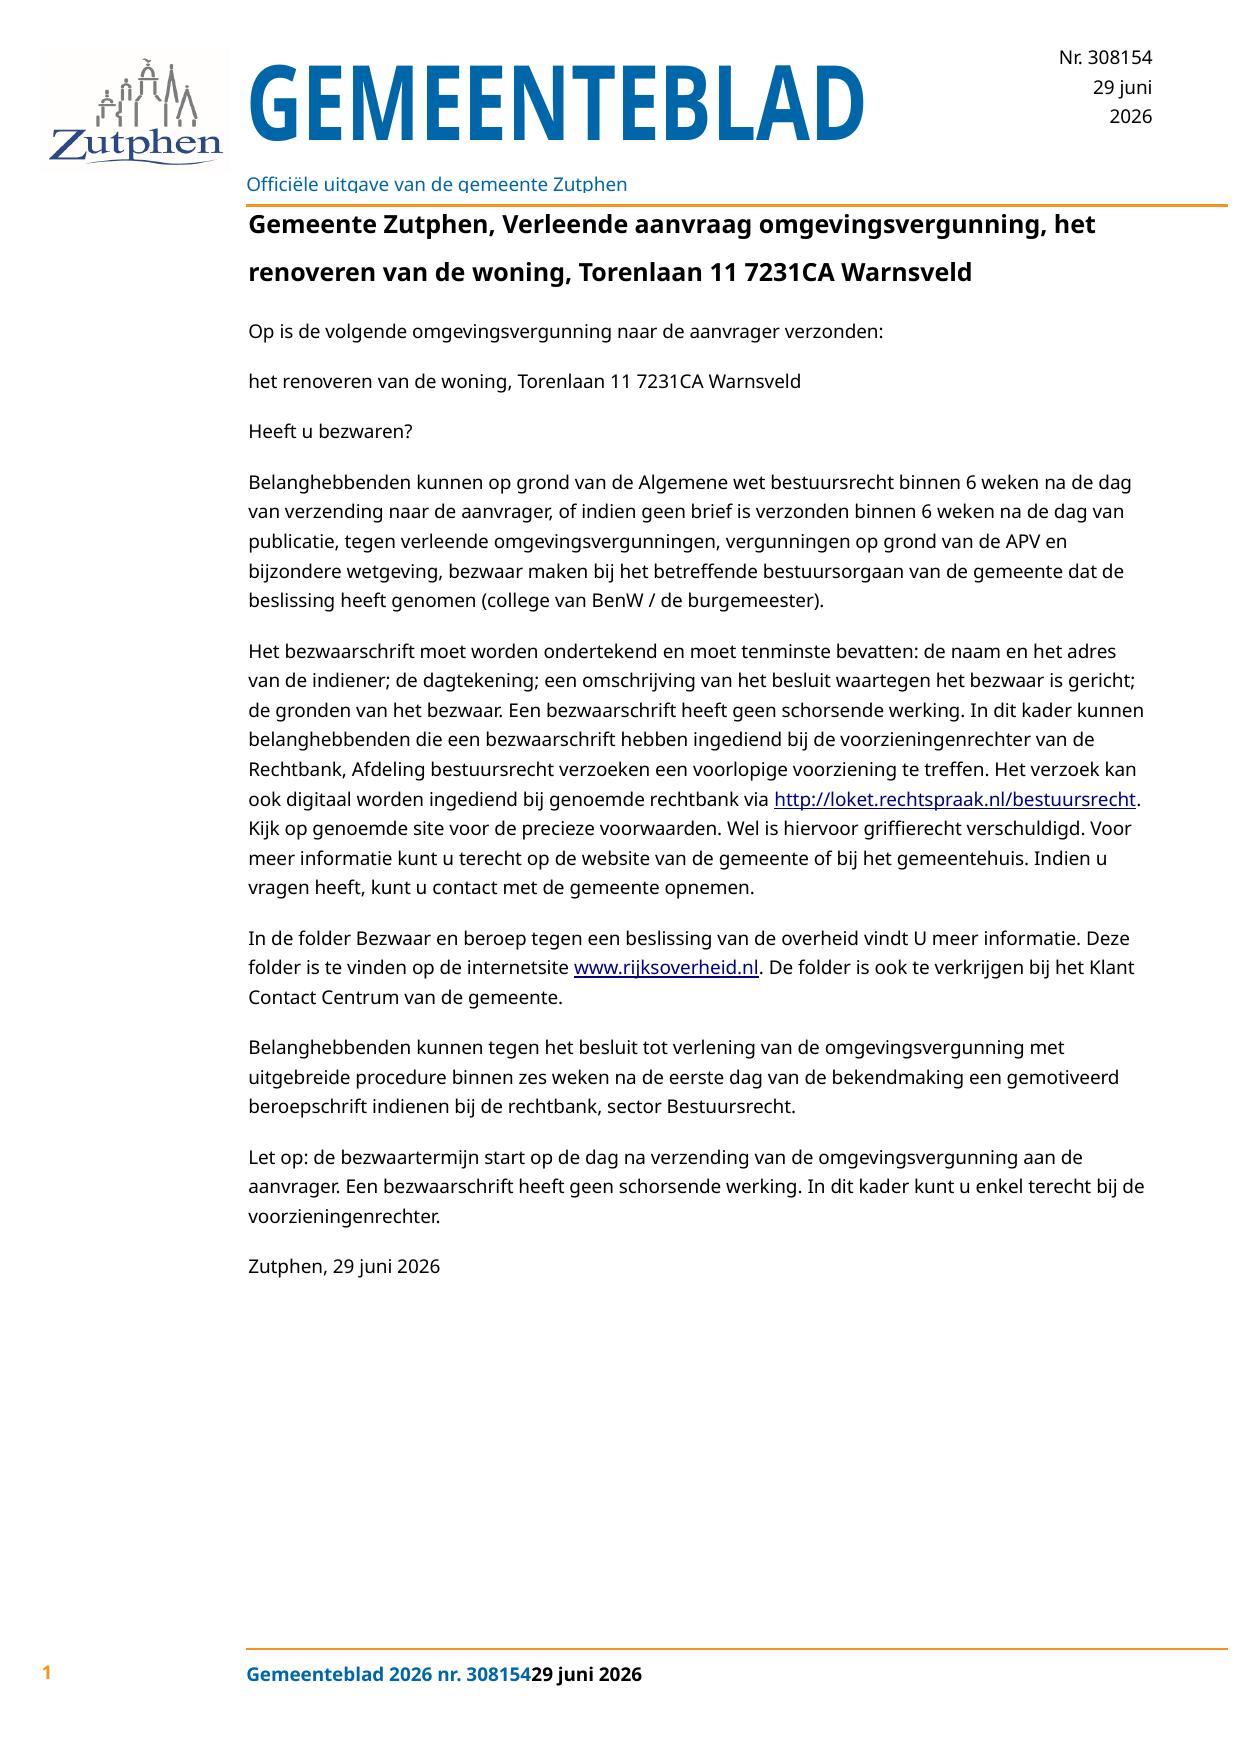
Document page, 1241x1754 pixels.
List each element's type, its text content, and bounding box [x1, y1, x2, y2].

text Het bezwaarschrift moet worden ondertekend en moet tenminste bevatten: de naam en het adres van de indiener; de dagtekening; een omschrijving van het besluit waartegen het bezwaar is gericht; de gronden van het bezwaar. Een bezwaarschrift heeft geen schorsende werking. In dit kader kunnen belanghebbenden die een bezwaarschrift hebben ingediend bij de voorzieningenrechter van de Rechtbank, Afdeling bestuursrecht verzoeken een voorlopige voorziening te treffen. Het verzoek kan ook digitaal worden ingediend bij genoemde rechtbank via http://loket.rechtspraak.nl/bestuursrecht. Kijk op genoemde site voor de precieze voorwaarden. Wel is hiervoor griffierecht verschuldigd. Voor meer informatie kunt u terecht op de website van de gemeente of bij het gemeentehuis. Indien u vragen heeft, kunt u contact met de gemeente opnemen. [248, 638, 1152, 900]
text Zutphen, 29 juni 2026 [248, 1254, 1152, 1279]
text Belanghebbenden kunnen tegen het besluit tot verlening van de omgevingsvergunning met uitgebreide procedure binnen zes weken na de eerste dag van de bekendmaking een gemotiveerd beroepschrift indienen bij de rechtbank, sector Bestuursrecht. [248, 1034, 1152, 1119]
text Belanghebbenden kunnen op grond van de Algemene wet bestuursrecht binnen 6 weken na de dag van verzending naar de aanvrager, of indien geen brief is verzonden binnen 6 weken na de dag van publicatie, tegen verleende omgevingsvergunningen, vergunningen op grond van de APV en bijzondere wetgeving, bezwaar maken bij het betreffende bestuursorgaan van de gemeente dat de beslissing heeft genomen (college van BenW / de burgemeester). [248, 469, 1152, 613]
text Gemeente Zutphen, Verleende aanvraag omgevingsvergunning, het renoveren van de woning, Torenlaan 11 7231CA Warnsveld [248, 207, 1152, 288]
text het renoveren van de woning, Torenlaan 11 7231CA Warnsveld [248, 368, 1152, 394]
text Op is de volgende omgevingsvergunning naar de aanvrager verzonden: [248, 318, 1152, 344]
text Heeft u bezwaren? [248, 419, 1152, 444]
text In de folder Bezwaar en beroep tegen een beslissing van de overheid vindt U meer informatie. Deze folder is te vinden op de internetsite www.rijksoverheid.nl. De folder is ook te verkrijgen bij het Klant Contact Centrum van de gemeente. [248, 925, 1152, 1010]
text Let op: de bezwaartermijn start op de dag na verzending van de omgevingsvergunning aan de aanvrager. Een bezwaarschrift heeft geen schorsende werking. In dit kader kunt u enkel terecht bij de voorzieningenrechter. [248, 1144, 1152, 1229]
picture [41, 47, 231, 172]
